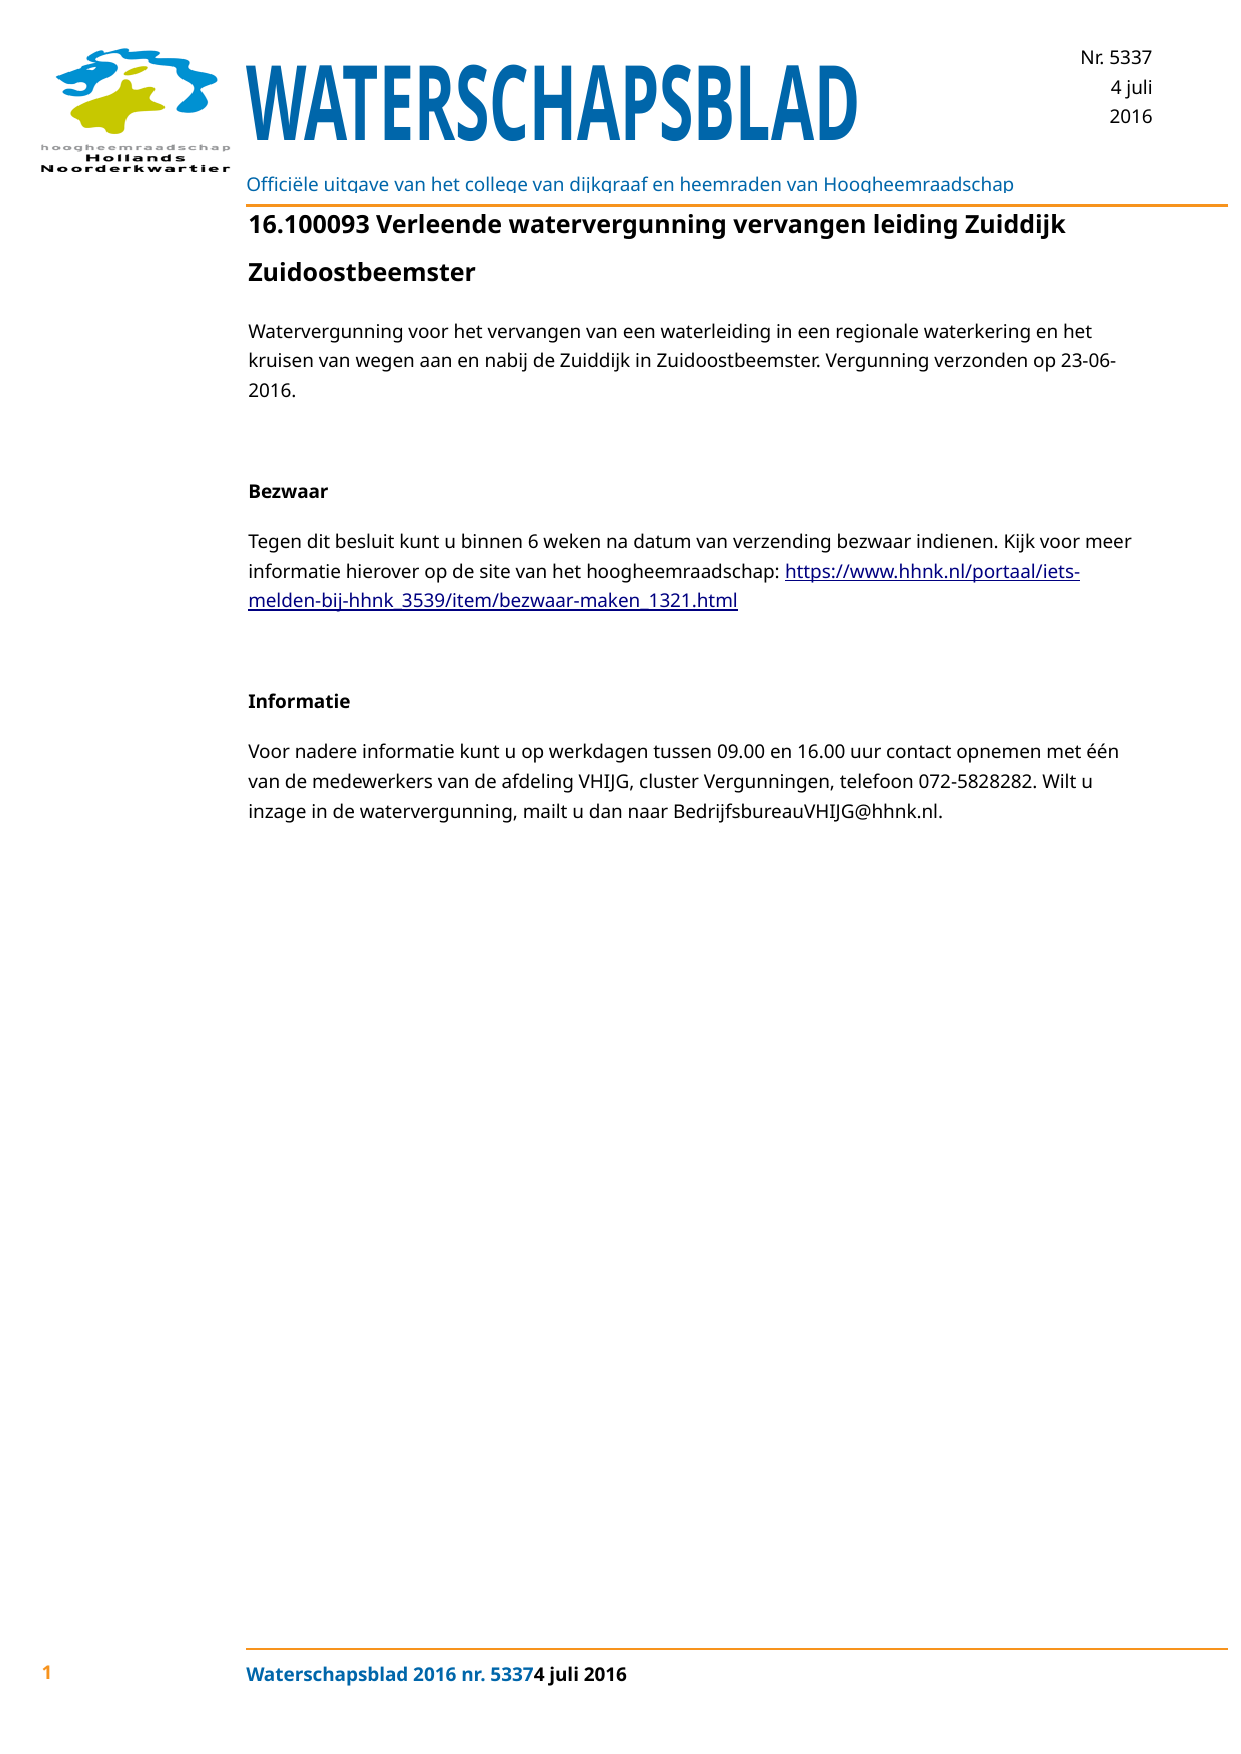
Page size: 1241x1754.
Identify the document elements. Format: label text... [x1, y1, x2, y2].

text Voor nadere informatie kunt u op werkdagen tussen 09.00 en 16.00 uur contact opnemen met één van de medewerkers van de afdeling VHIJG, cluster Vergunningen, telefoon 072-5828282. Wilt u inzage in de watervergunning, mailt u dan naar BedrijfsbureauVHIJG@hhnk.nl. [248, 739, 1152, 824]
text Watervergunning voor het vervangen van een waterleiding in een regionale waterkering en het kruisen van wegen aan en nabij de Zuiddijk in Zuidoostbeemster. Vergunning verzonden op 23-06-2016. [248, 318, 1152, 403]
text Bezwaar [248, 478, 1152, 504]
text 16.100093 Verleende watervergunning vervangen leiding Zuiddijk Zuidoostbeemster [248, 207, 1152, 288]
picture [41, 47, 231, 172]
text Tegen dit besluit kunt u binnen 6 weken na datum van verzending bezwaar indienen. Kijk voor meer informatie hierover op de site van het hoogheemraadschap: https://www.hhnk.nl/portaal/iets-melden-bij-hhnk_3539/item/bezwaar-maken_1321.html [248, 528, 1152, 613]
text Informatie [248, 688, 1152, 714]
